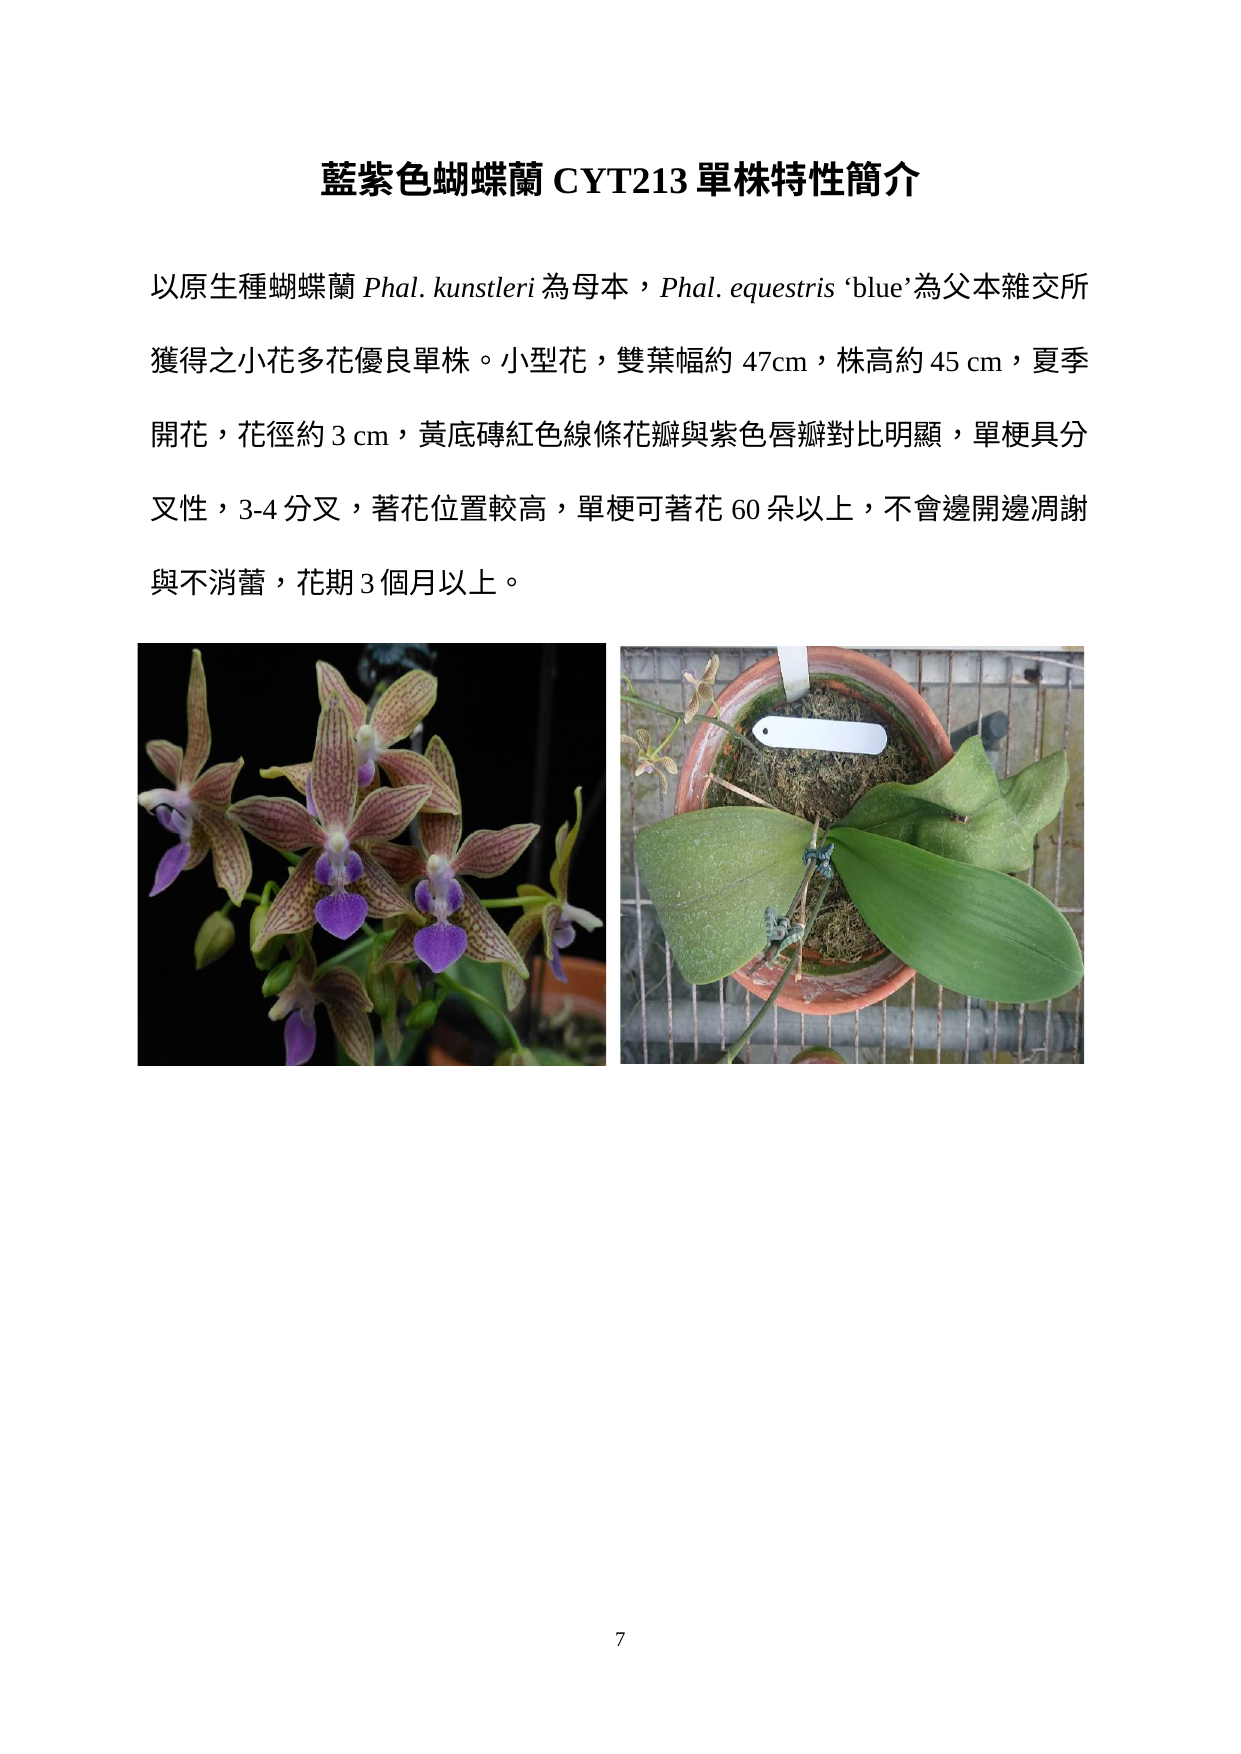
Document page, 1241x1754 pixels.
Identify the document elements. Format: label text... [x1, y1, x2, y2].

text 以原生種蝴蝶蘭Phal. kunstleri為母本，Phal. equestris ‘blue’為父本雜交所獲得之小花多花優良單株。小型花，雙葉幅約 47cm，株高約45 cm，夏季開花，花徑約3 cm，黃底磚紅色線條花瓣與紫色唇瓣對比明顯，單梗具分叉性，3-4分叉，著花位置較高，單梗可著花60朵以上，不會邊開邊凋謝與不消蕾，花期3個月以上。 [150, 264, 1090, 602]
picture [620, 646, 1085, 1064]
text 藍紫色蝴蝶蘭CYT213單株特性簡介 [150, 150, 1090, 204]
picture [137, 643, 607, 1066]
